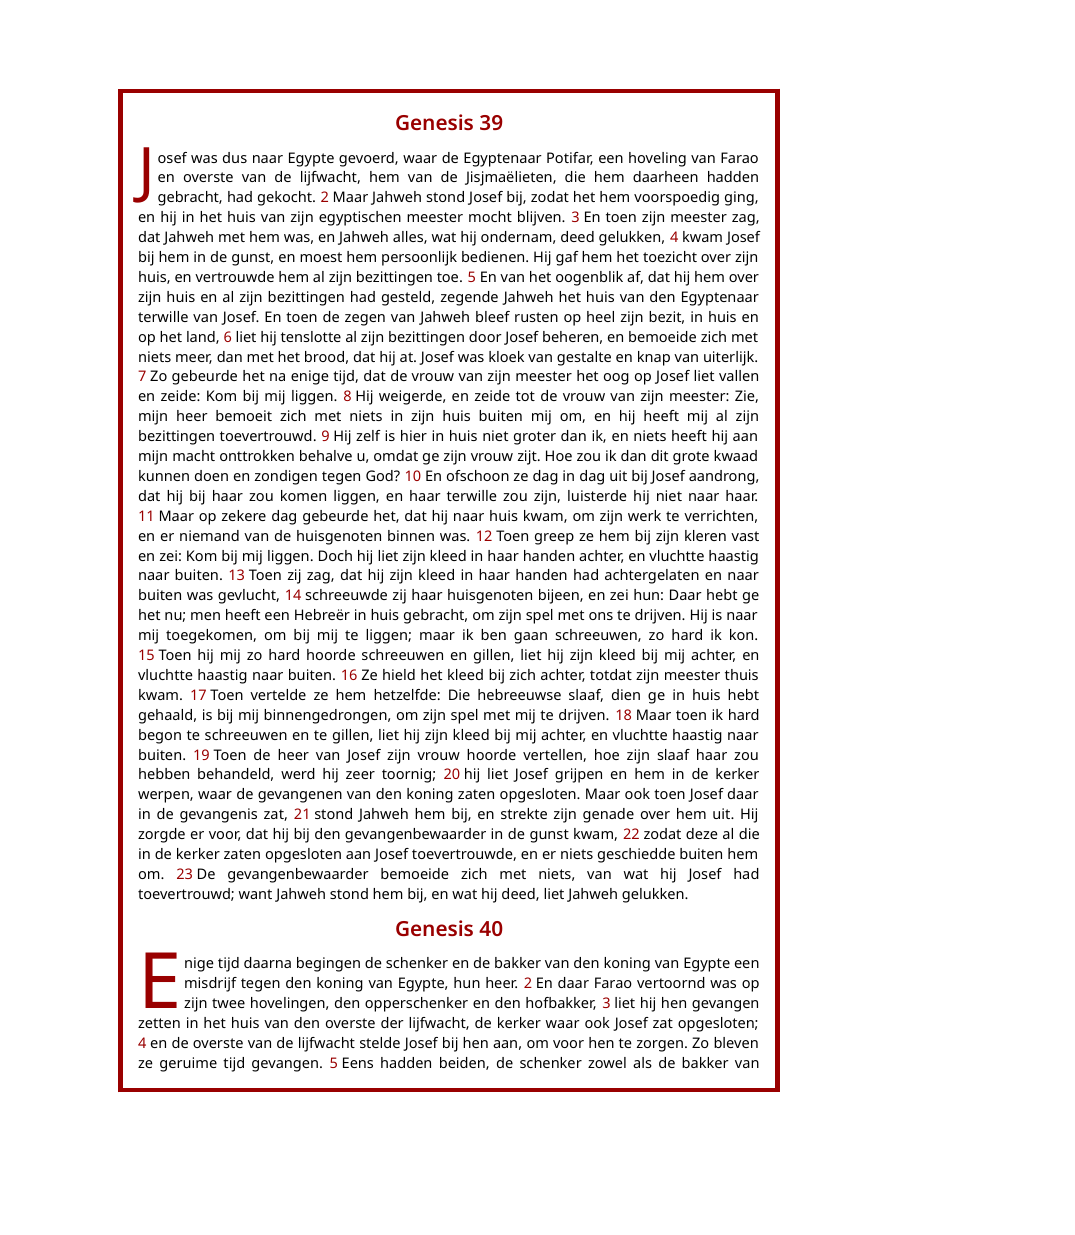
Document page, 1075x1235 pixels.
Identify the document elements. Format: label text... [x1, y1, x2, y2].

subtitle Genesis 39 [138, 108, 760, 137]
text Enige tijd daarna begingen de schenker en de bakker van den koning van Egypte een misdrijf tegen den koning van Egypte, hun heer. 2 En daar Farao vertoornd was op zijn twee hovelingen, den opperschenker en den hofbakker, 3 liet hij hen gevangen zetten in het huis van den overste der lijfwacht, de kerker waar ook Josef zat opgesloten; 4 en de overste van de lijfwacht stelde Josef bij hen aan, om voor hen te zorgen. Zo bleven ze geruime tijd gevangen. 5 Eens hadden beiden, de schenker zowel als de bakker van [138, 953, 760, 1073]
subtitle Genesis 40 [138, 914, 760, 943]
text Josef was dus naar Egypte gevoerd, waar de Egyptenaar Potifar, een hoveling van Farao en overste van de lijfwacht, hem van de Jisjmaëlieten, die hem daarheen hadden gebracht, had gekocht. 2 Maar Jahweh stond Josef bij, zodat het hem voorspoedig ging, en hij in het huis van zijn egyptischen meester mocht blijven. 3 En toen zijn meester zag, dat Jahweh met hem was, en Jahweh alles, wat hij ondernam, deed gelukken, 4 kwam Josef bij hem in de gunst, en moest hem persoonlijk bedienen. Hij gaf hem het toezicht over zijn huis, en vertrouwde hem al zijn bezittingen toe. 5 En van het oogenblik af, dat hij hem over zijn huis en al zijn bezittingen had gesteld, zegende Jahweh het huis van den Egyptenaar terwille van Josef. En toen de zegen van Jahweh bleef rusten op heel zijn bezit, in huis en op het land, 6 liet hij tenslotte al zijn bezittingen door Josef beheren, en bemoeide zich met niets meer, dan met het brood, dat hij at. Josef was kloek van gestalte en knap van uiterlijk. 7 Zo gebeurde het na enige tijd, dat de vrouw van zijn meester het oog op Josef liet vallen en zeide: Kom bij mij liggen. 8 Hij weigerde, en zeide tot de vrouw van zijn meester: Zie, mijn heer bemoeit zich met niets in zijn huis buiten mij om, en hij heeft mij al zijn bezittingen toevertrouwd. 9 Hij zelf is hier in huis niet groter dan ik, en niets heeft hij aan mijn macht onttrokken behalve u, omdat ge zijn vrouw zijt. Hoe zou ik dan dit grote kwaad kunnen doen en zondigen tegen God? 10 En ofschoon ze dag in dag uit bij Josef aandrong, dat hij bij haar zou komen liggen, en haar terwille zou zijn, luisterde hij niet naar haar. 11 Maar op zekere dag gebeurde het, dat hij naar huis kwam, om zijn werk te verrichten, en er niemand van de huisgenoten binnen was. 12 Toen greep ze hem bij zijn kleren vast en zei: Kom bij mij liggen. Doch hij liet zijn kleed in haar handen achter, en vluchtte haastig naar buiten. 13 Toen zij zag, dat hij zijn kleed in haar handen had achtergelaten en naar buiten was gevlucht, 14 schreeuwde zij haar huisgenoten bijeen, en zei hun: Daar hebt ge het nu; men heeft een Hebreër in huis gebracht, om zijn spel met ons te drijven. Hij is naar mij toegekomen, om bij mij te liggen; maar ik ben gaan schreeuwen, zo hard ik kon. 15 Toen hij mij zo hard hoorde schreeuwen en gillen, liet hij zijn kleed bij mij achter, en vluchtte haastig naar buiten. 16 Ze hield het kleed bij zich achter, totdat zijn meester thuis kwam. 17 Toen vertelde ze hem hetzelfde: Die hebreeuwse slaaf, dien ge in huis hebt gehaald, is bij mij binnengedrongen, om zijn spel met mij te drijven. 18 Maar toen ik hard begon te schreeuwen en te gillen, liet hij zijn kleed bij mij achter, en vluchtte haastig naar buiten. 19 Toen de heer van Josef zijn vrouw hoorde vertellen, hoe zijn slaaf haar zou hebben behandeld, werd hij zeer toornig; 20 hij liet Josef grijpen en hem in de kerker werpen, waar de gevangenen van den koning zaten opgesloten. Maar ook toen Josef daar in de gevangenis zat, 21 stond Jahweh hem bij, en strekte zijn genade over hem uit. Hij zorgde er voor, dat hij bij den gevangenbewaarder in de gunst kwam, 22 zodat deze al die in de kerker zaten opgesloten aan Josef toevertrouwde, en er niets geschiedde buiten hem om. 23 De gevangenbewaarder bemoeide zich met niets, van wat hij Josef had toevertrouwd; want Jahweh stond hem bij, en wat hij deed, liet Jahweh gelukken. [138, 147, 760, 903]
